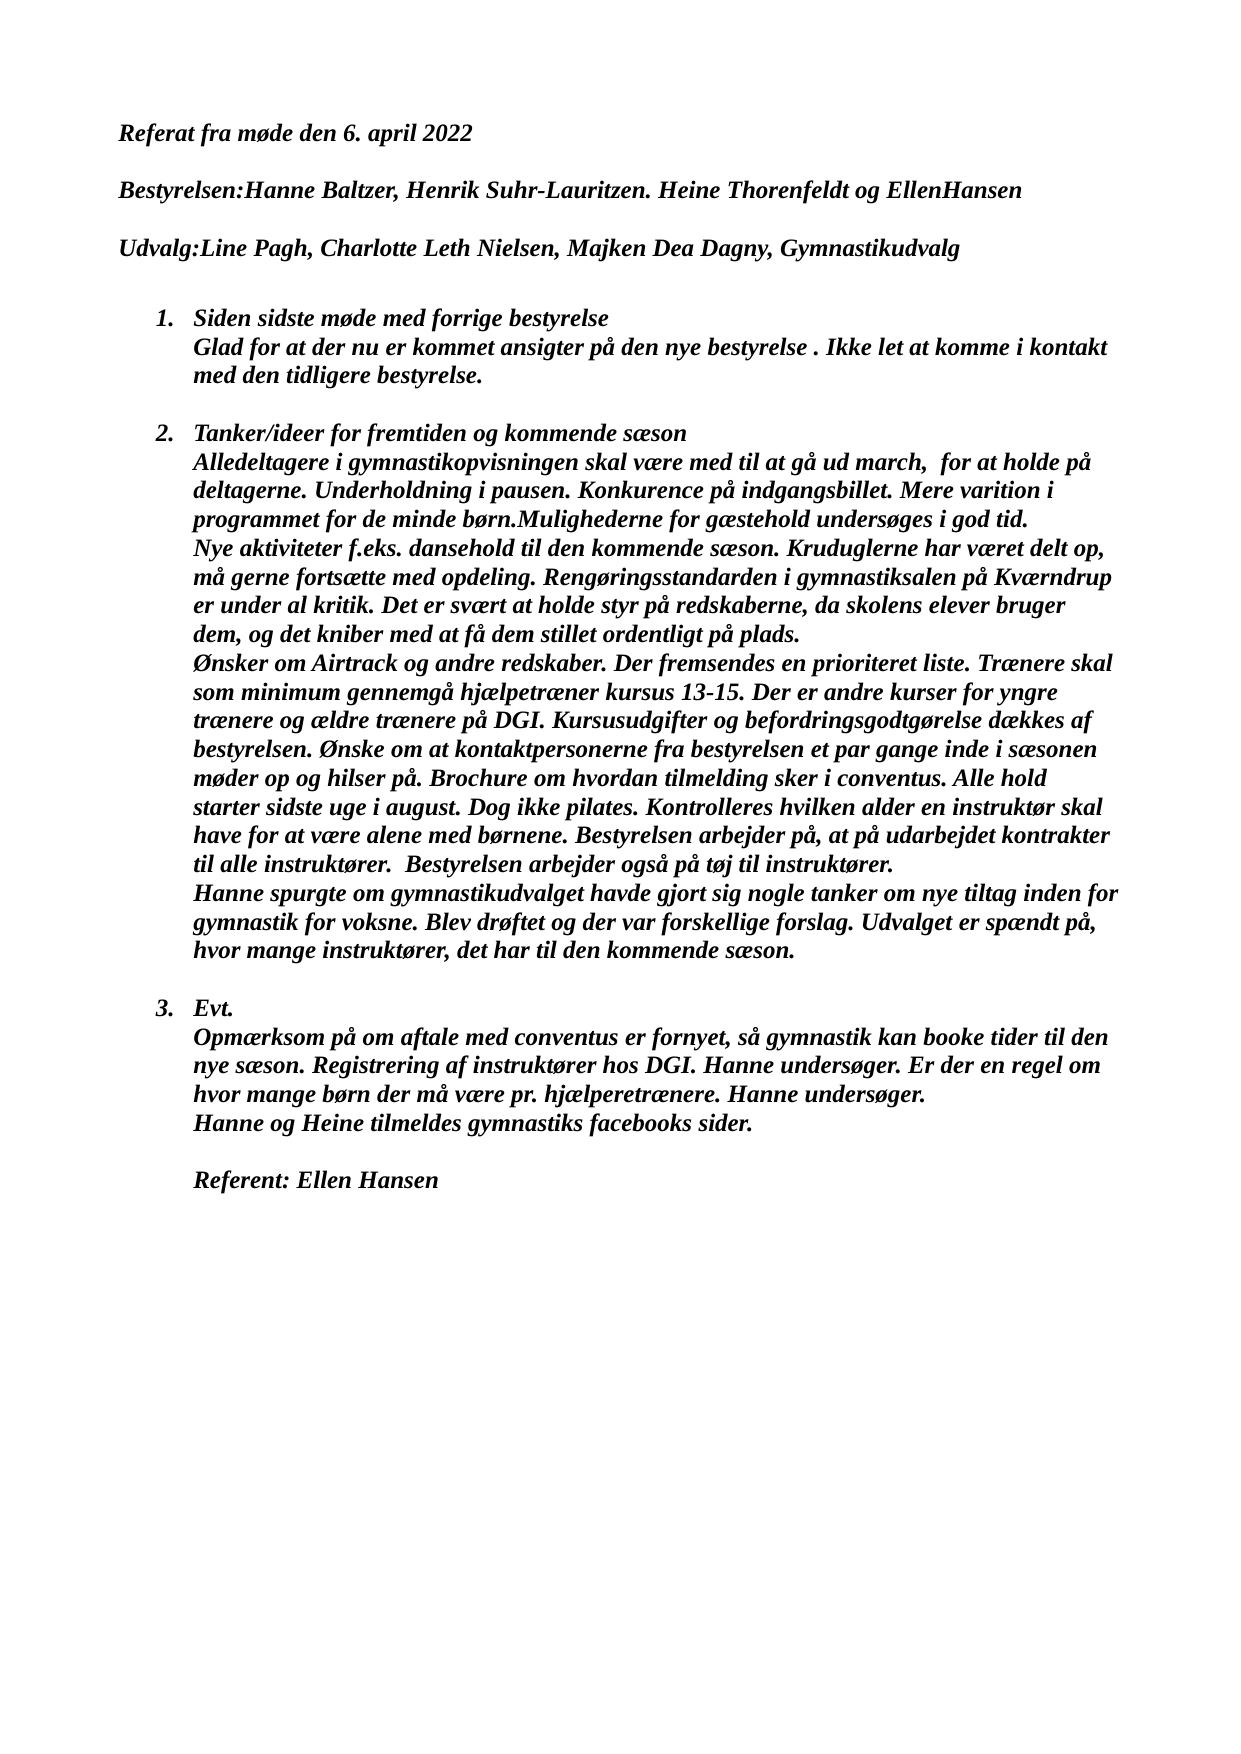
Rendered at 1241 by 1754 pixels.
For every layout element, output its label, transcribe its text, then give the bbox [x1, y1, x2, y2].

text Udvalg:Line Pagh, Charlotte Leth Nielsen, Majken Dea Dagny, Gymnastikudvalg [118, 233, 1122, 262]
list Siden sidste møde med forrige bestyrelse Glad for at der nu er kommet ansigter på den nye bestyrelse . Ikke let at komme i kontakt med den tidligere bestyrelse. [156, 303, 1122, 418]
list Evt. Opmærksom på om aftale med conventus er fornyet, så gymnastik kan booke tider til den nye sæson. Registrering af instruktører hos DGI. Hanne undersøger. Er der en regel om hvor mange børn der må være pr. hjælperetrænere. Hanne undersøger. Hanne og Heine tilmeldes gymnastiks facebooks sider. Referent: Ellen Hansen [156, 993, 1122, 1194]
text Referat fra møde den 6. april 2022 [118, 118, 1122, 147]
list Tanker/ideer for fremtiden og kommende sæson Alledeltagere i gymnastikopvisningen skal være med til at gå ud march, for at holde på deltagerne. Underholdning i pausen. Konkurence på indgangsbillet. Mere varition i programmet for de minde børn.Mulighederne for gæstehold undersøges i god tid. Nye aktiviteter f.eks. dansehold til den kommende sæson. Kruduglerne har været delt op, må gerne fortsætte med opdeling. Rengøringsstandarden i gymnastiksalen på Kværndrup er under al kritik. Det er svært at holde styr på redskaberne, da skolens elever bruger dem, og det kniber med at få dem stillet ordentligt på plads. Ønsker om Airtrack og andre redskaber. Der fremsendes en prioriteret liste. Trænere skal som minimum gennemgå hjælpetræner kursus 13-15. Der er andre kurser for yngre trænere og ældre trænere på DGI. Kursusudgifter og befordringsgodtgørelse dækkes af bestyrelsen. Ønske om at kontaktpersonerne fra bestyrelsen et par gange inde i sæsonen møder op og hilser på. Brochure om hvordan tilmelding sker i conventus. Alle hold starter sidste uge i august. Dog ikke pilates. Kontrolleres hvilken alder en instruktør skal have for at være alene med børnene. Bestyrelsen arbejder på, at på udarbejdet kontrakter til alle instruktører. Bestyrelsen arbejder også på tøj til instruktører. Hanne spurgte om gymnastikudvalget havde gjort sig nogle tanker om nye tiltag inden for gymnastik for voksne. Blev drøftet og der var forskellige forslag. Udvalget er spændt på, hvor mange instruktører, det har til den kommende sæson. [156, 418, 1122, 993]
text Bestyrelsen:Hanne Baltzer, Henrik Suhr-Lauritzen. Heine Thorenfeldt og EllenHansen [118, 176, 1122, 204]
